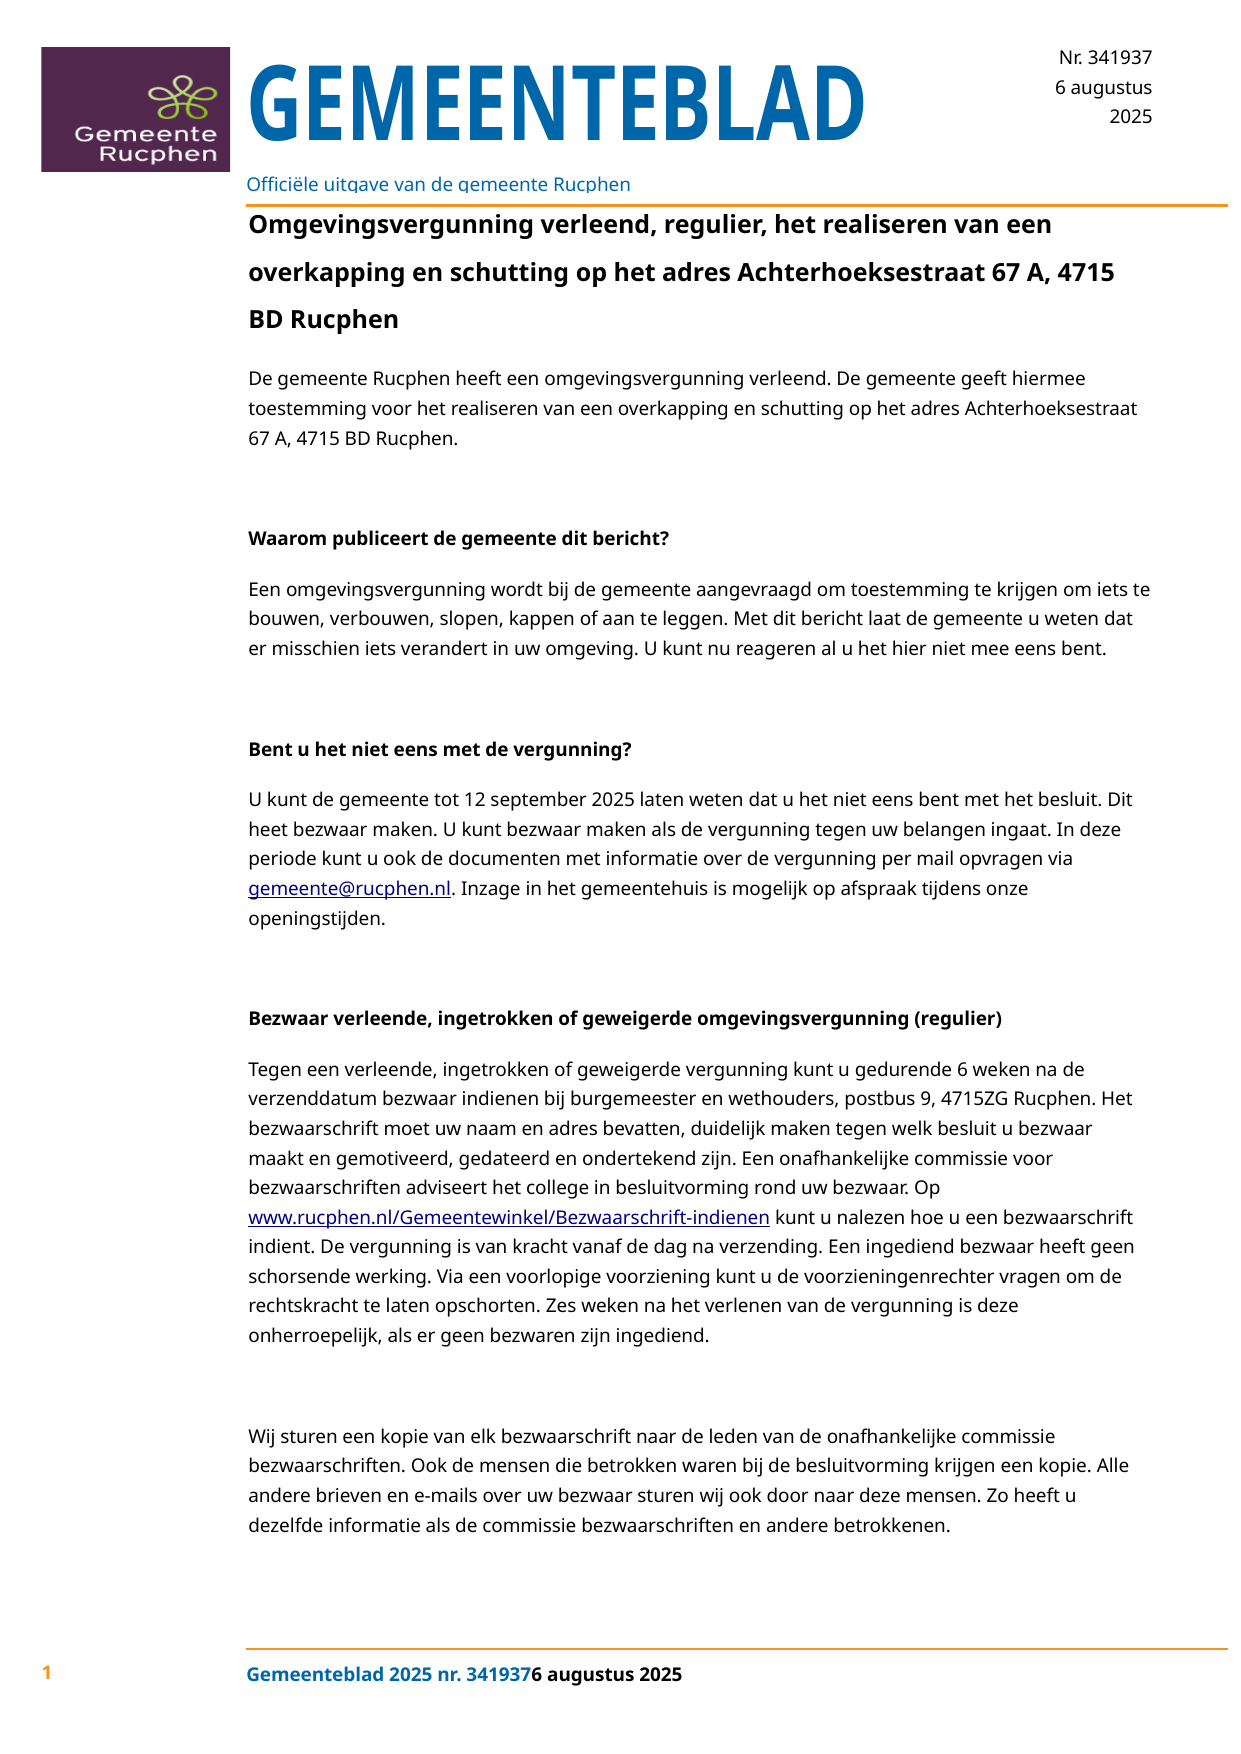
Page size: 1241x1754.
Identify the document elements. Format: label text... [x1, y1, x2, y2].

text Een omgevingsvergunning wordt bij de gemeente aangevraagd om toestemming te krijgen om iets te bouwen, verbouwen, slopen, kappen of aan te leggen. Met dit bericht laat de gemeente u weten dat er misschien iets verandert in uw omgeving. U kunt nu reageren al u het hier niet mee eens bent. [248, 576, 1152, 661]
text U kunt de gemeente tot 12 september 2025 laten weten dat u het niet eens bent met het besluit. Dit heet bezwaar maken. U kunt bezwaar maken als de vergunning tegen uw belangen ingaat. In deze periode kunt u ook de documenten met informatie over de vergunning per mail opvragen via gemeente@rucphen.nl. Inzage in het gemeentehuis is mogelijk op afspraak tijdens onze openingstijden. [248, 786, 1152, 930]
picture [41, 47, 231, 172]
text Tegen een verleende, ingetrokken of geweigerde vergunning kunt u gedurende 6 weken na de verzenddatum bezwaar indienen bij burgemeester en wethouders, postbus 9, 4715ZG Rucphen. Het bezwaarschrift moet uw naam en adres bevatten, duidelijk maken tegen welk besluit u bezwaar maakt en gemotiveerd, gedateerd en ondertekend zijn. Een onafhankelijke commissie voor bezwaarschriften adviseert het college in besluitvorming rond uw bezwaar. Op www.rucphen.nl/Gemeentewinkel/Bezwaarschrift-indienen kunt u nalezen hoe u een bezwaarschrift indient. De vergunning is van kracht vanaf de dag na verzending. Een ingediend bezwaar heeft geen schorsende werking. Via een voorlopige voorziening kunt u de voorzieningenrechter vragen om de rechtskracht te laten opschorten. Zes weken na het verlenen van de vergunning is deze onherroepelijk, als er geen bezwaren zijn ingediend. [248, 1056, 1152, 1348]
text Bent u het niet eens met de vergunning? [248, 736, 1152, 762]
text Omgevingsvergunning verleend, regulier, het realiseren van een overkapping en schutting op het adres Achterhoeksestraat 67 A, 4715 BD Rucphen [248, 207, 1152, 336]
text Bezwaar verleende, ingetrokken of geweigerde omgevingsvergunning (regulier) [248, 1006, 1152, 1031]
text Waarom publiceert de gemeente dit bericht? [248, 526, 1152, 551]
text De gemeente Rucphen heeft een omgevingsvergunning verleend. De gemeente geeft hiermee toestemming voor het realiseren van een overkapping en schutting op het adres Achterhoeksestraat 67 A, 4715 BD Rucphen. [248, 366, 1152, 450]
text Wij sturen een kopie van elk bezwaarschrift naar de leden van de onafhankelijke commissie bezwaarschriften. Ook de mensen die betrokken waren bij de besluitvorming krijgen een kopie. Alle andere brieven en e-mails over uw bezwaar sturen wij ook door naar deze mensen. Zo heeft u dezelfde informatie als de commissie bezwaarschriften en andere betrokkenen. [248, 1423, 1152, 1537]
